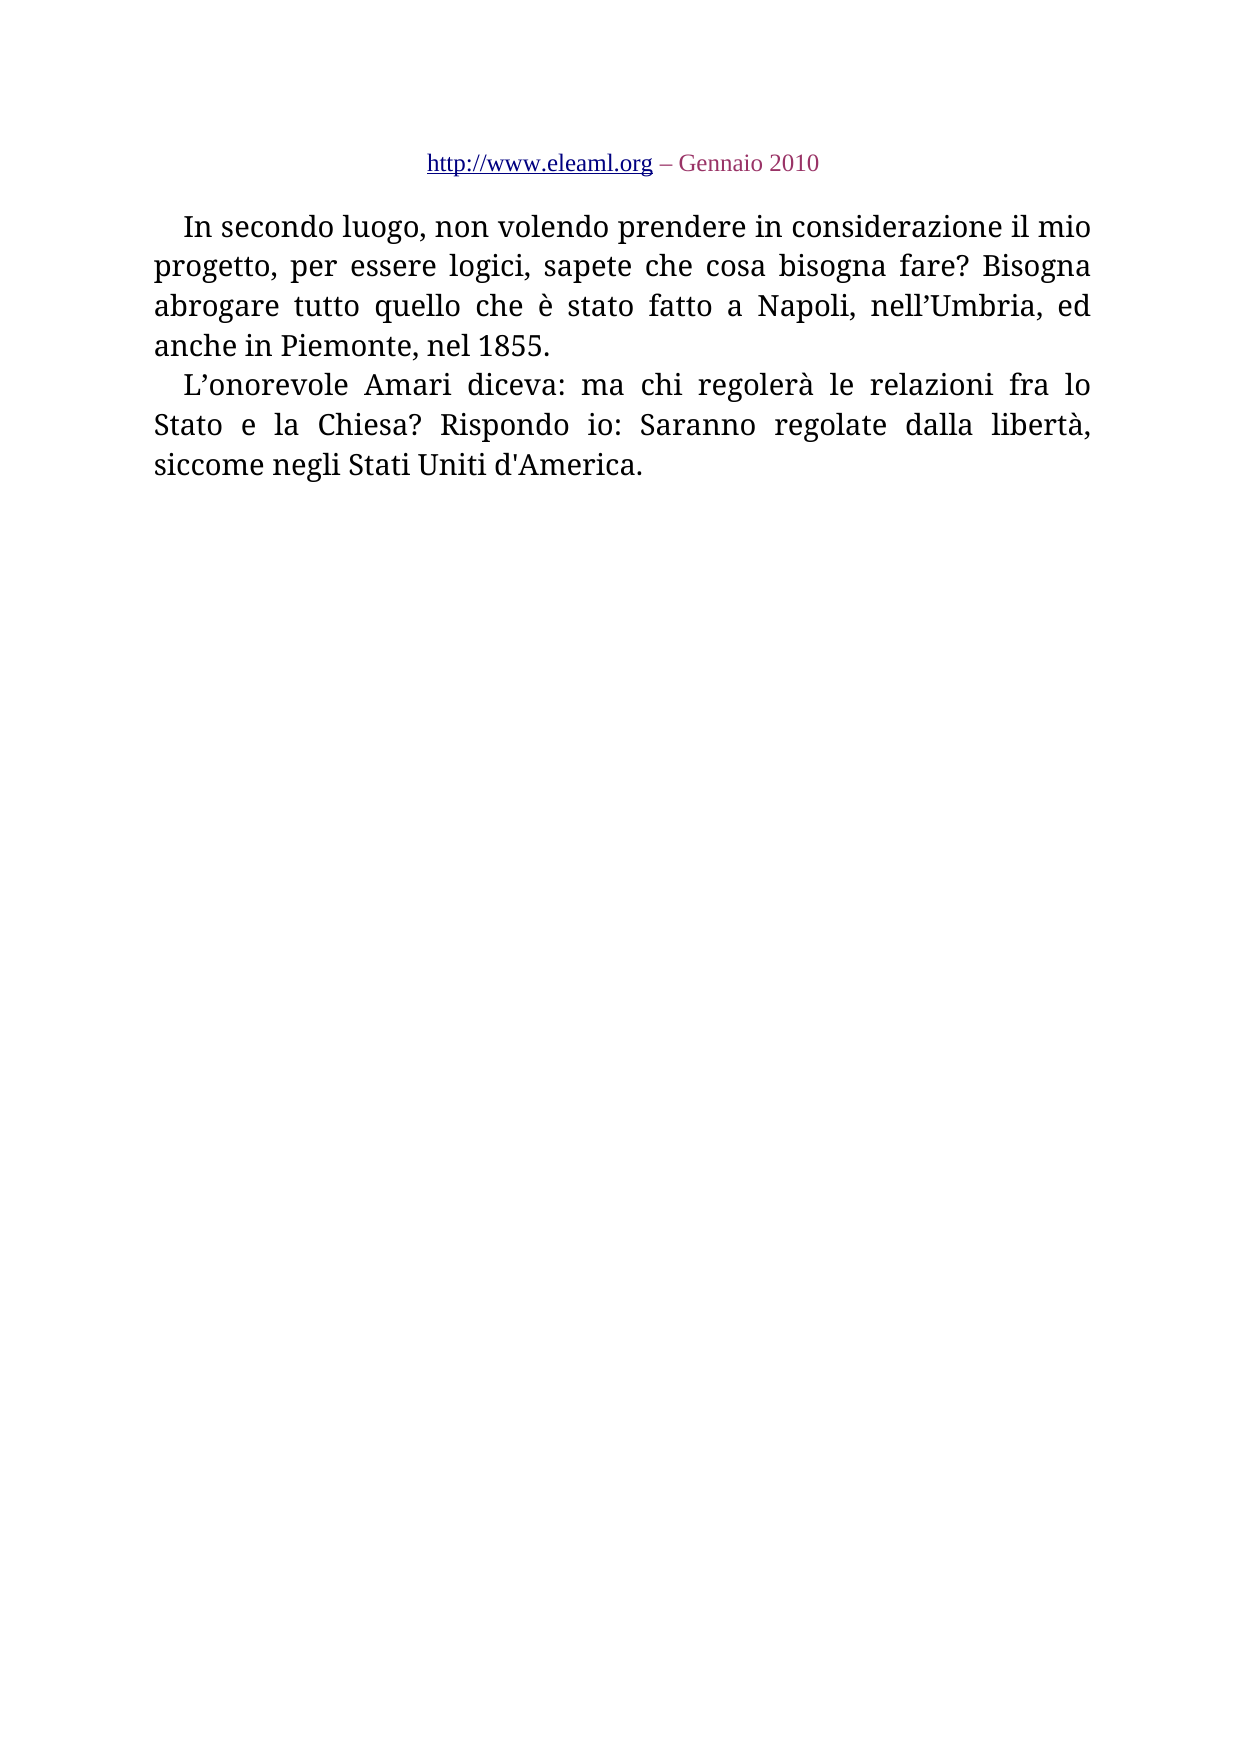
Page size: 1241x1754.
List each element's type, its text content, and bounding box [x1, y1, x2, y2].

text L’onorevole Amari diceva: ma chi regolerà le relazioni fra lo Stato e la Chiesa? Rispondo io: Saranno regolate dalla libertà, siccome negli Stati Uniti d'America. [153, 364, 1092, 484]
text In secondo luogo, non volendo prendere in considerazione il mio progetto, per essere logici, sapete che cosa bisogna fare? Bisogna abrogare tutto quello che è stato fatto a Napoli, nell’Umbria, ed anche in Piemonte, nel 1855. [153, 206, 1092, 364]
